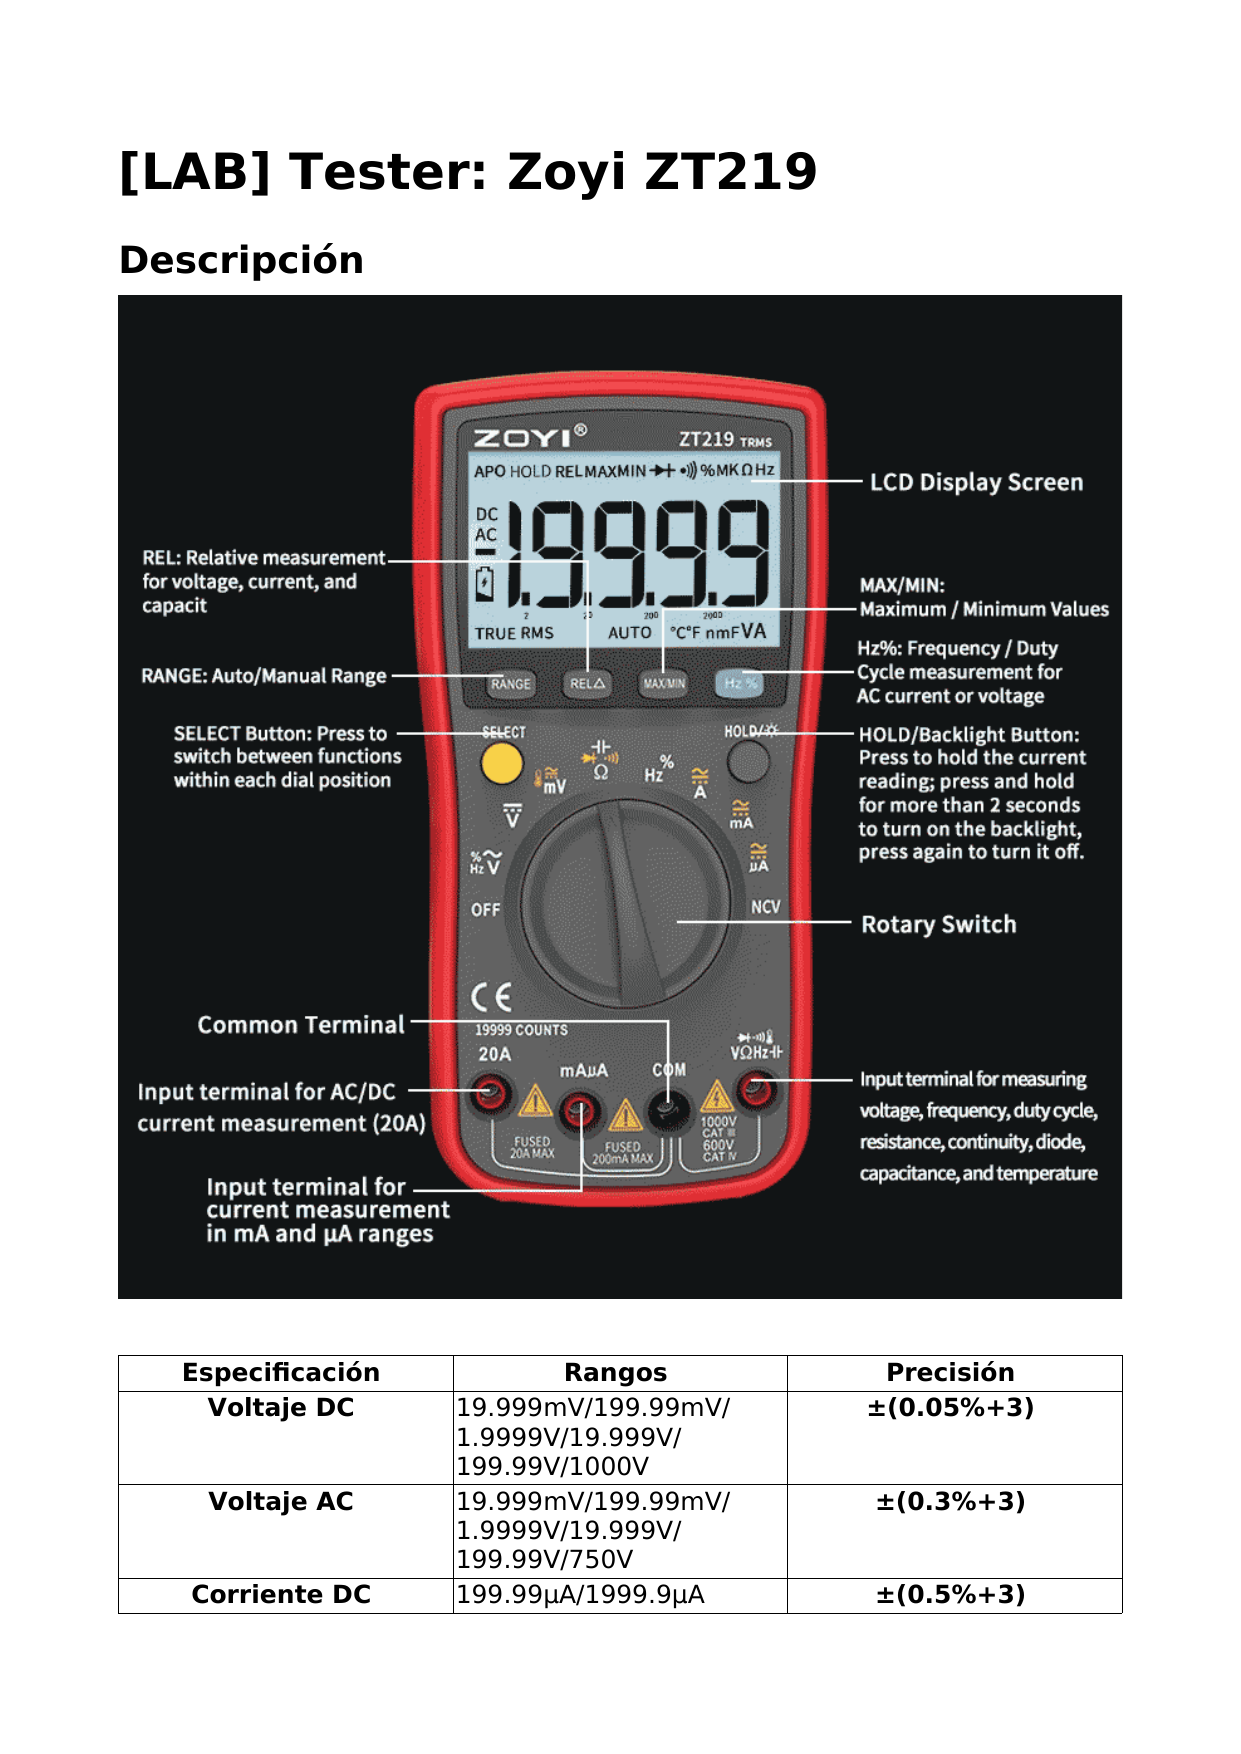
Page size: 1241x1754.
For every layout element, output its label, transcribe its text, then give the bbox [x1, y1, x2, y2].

subtitle Descripción [118, 239, 1122, 282]
table_cell ±(0.5%+3) [788, 1579, 1122, 1612]
subtitle [LAB] Tester: Zoyi ZT219 [118, 143, 1122, 201]
table_cell ±(0.05%+3) [788, 1392, 1122, 1484]
table_cell ±(0.3%+3) [788, 1485, 1122, 1577]
table_cell Voltaje DC [119, 1392, 453, 1484]
table_cell Voltaje AC [119, 1485, 453, 1577]
table_header Precisión [788, 1356, 1122, 1391]
table_cell 19.999mV/199.99mV/1.9999V/19.999V/199.99V/1000V [454, 1392, 787, 1484]
table_header Rangos [454, 1356, 787, 1391]
table_cell 19.999mV/199.99mV/1.9999V/19.999V/199.99V/750V [454, 1485, 787, 1577]
table_header Especificación [119, 1356, 453, 1391]
table_cell 199.99μA/1999.9μA [454, 1579, 787, 1612]
table_cell Corriente DC [119, 1579, 453, 1612]
picture [118, 295, 1123, 1299]
